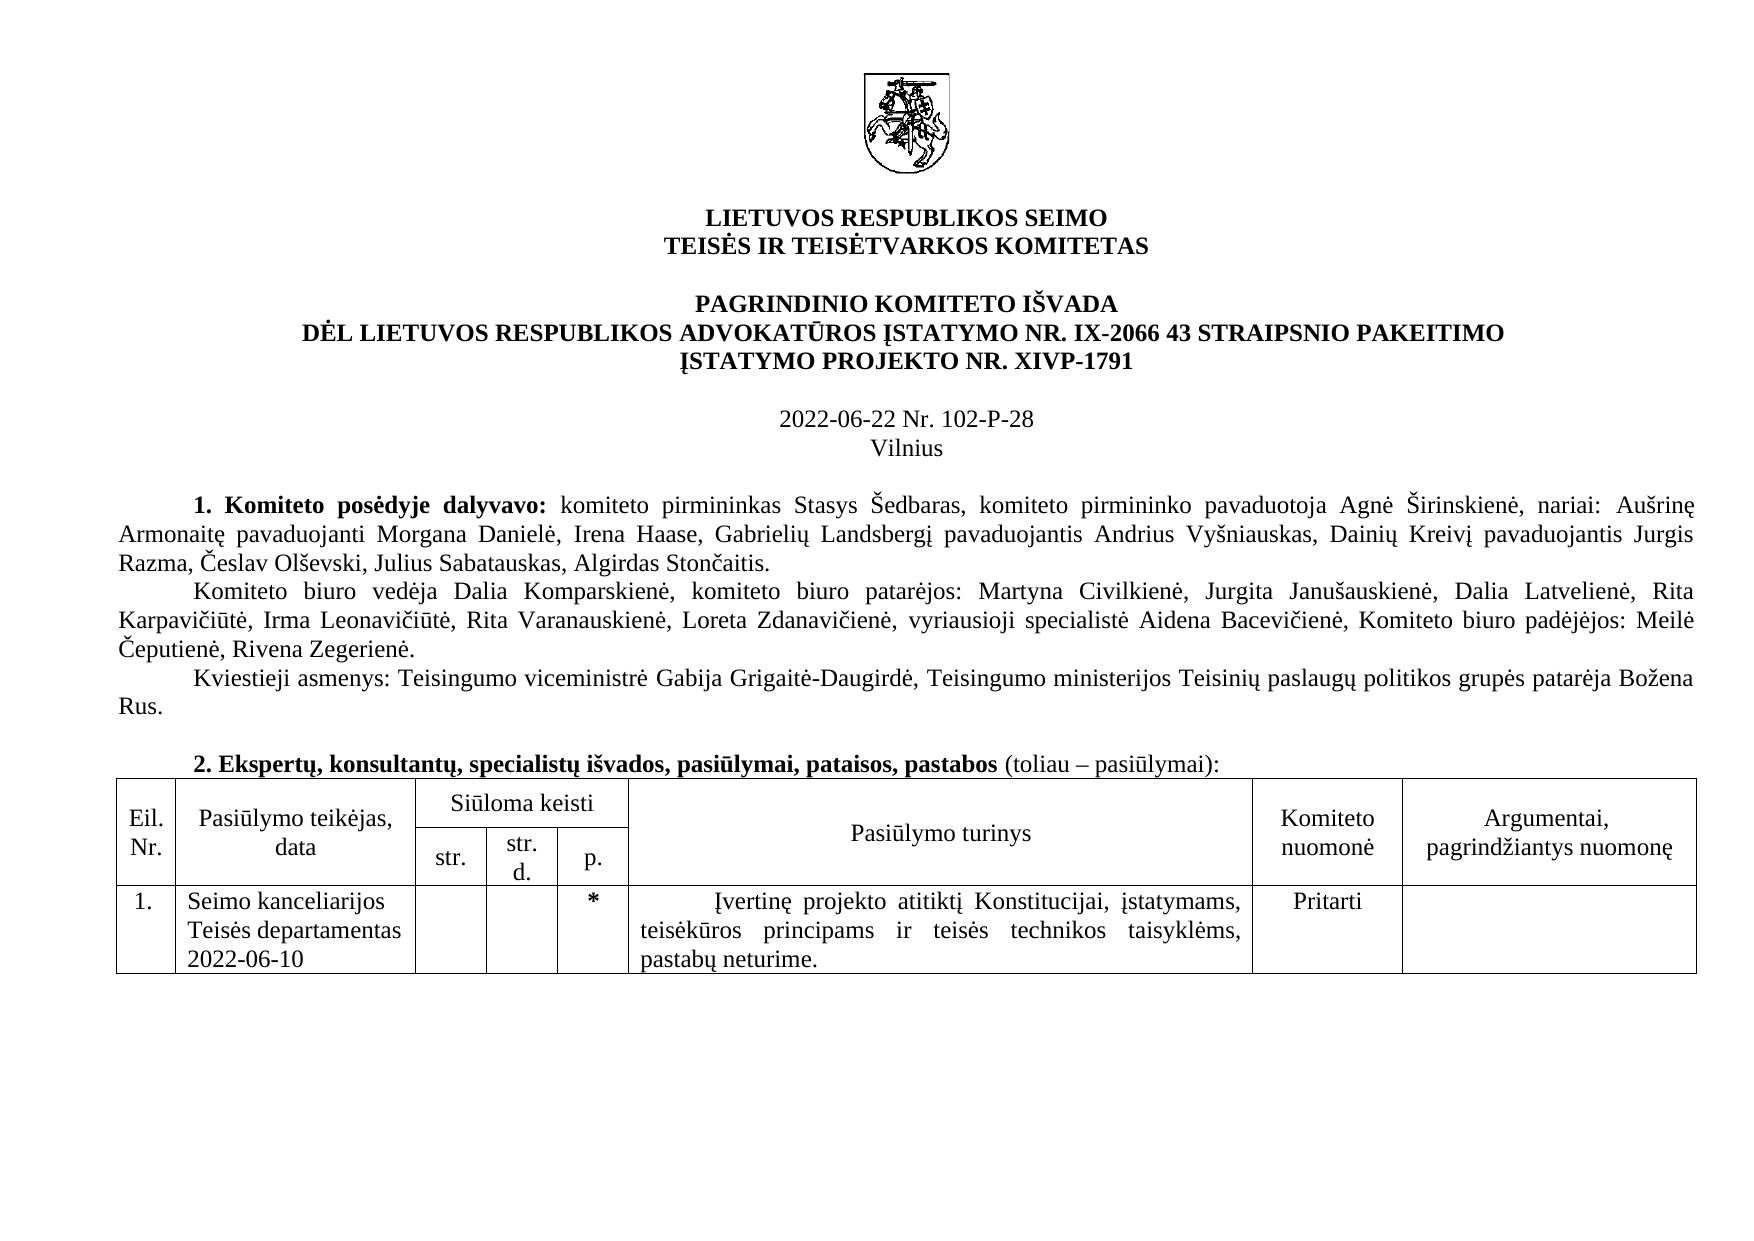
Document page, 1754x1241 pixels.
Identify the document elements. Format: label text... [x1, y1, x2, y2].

table_header Argumentai, pagrindžiantys nuomonę [1403, 779, 1696, 885]
subtitle PAGRINDINIO KOMITETO IŠVADA [118, 289, 1695, 318]
table_cell Pritarti [1253, 886, 1402, 973]
text DĖL LIETUVOS RESPUBLIKOS ADVOKATŪROS ĮSTATYMO NR. IX-2066 43 STRAIPSNIO PAKEITIMO [118, 318, 1695, 346]
table_header Pasiūlymo teikėjas, data [176, 779, 415, 885]
table_cell str. d. [487, 828, 557, 885]
table_cell [416, 886, 486, 973]
text ĮSTATYMO PROJEKTO NR. XIVP-1791 [118, 346, 1695, 375]
text 2022-06-22 Nr. 102-P-28 [118, 404, 1695, 433]
table_cell * [558, 886, 628, 973]
subtitle 2. Ekspertų, konsultantų, specialistų išvados, pasiūlymai, pataisos, pastabos (toliau – pasiūlymai): [118, 749, 1695, 778]
table_cell [487, 886, 557, 973]
table_header Siūloma keisti [416, 779, 628, 827]
text Vilnius [118, 433, 1695, 461]
text Kviestieji asmenys: Teisingumo viceministrė Gabija Grigaitė-Daugirdė, Teisingumo ministerijos Teisinių paslaugų politikos grupės patarėja Božena Rus. [118, 663, 1695, 720]
table_cell Įvertinę projekto atitiktį Konstitucijai, įstatymams, teisėkūros principams ir teisės technikos taisyklėms, pastabų neturime. [629, 886, 1252, 973]
table_cell [1403, 886, 1696, 973]
text Teisės ir teisėtvarkos komitetas [118, 231, 1695, 260]
table_header Komiteto nuomonė [1253, 779, 1402, 885]
table_cell str. [416, 828, 486, 885]
text 1. Komiteto posėdyje dalyvavo: komiteto pirmininkas Stasys Šedbaras, komiteto pirmininko pavaduotoja Agnė Širinskienė, nariai: Aušrinę Armonaitę pavaduojanti Morgana Danielė, Irena Haase, Gabrielių Landsbergį pavaduojantis Andrius Vyšniauskas, Dainių Kreivį pavaduojantis Jurgis Razma, Česlav Olševski, Julius Sabatauskas, Algirdas Stončaitis. [118, 490, 1695, 576]
text LIETUVOS RESPUBLIKOS SEIMO [118, 203, 1695, 231]
table_header Eil. Nr. [117, 779, 175, 885]
table_cell Seimo kanceliarijos Teisės departamentas 2022-06-10 [176, 886, 415, 973]
text Komiteto biuro vedėja Dalia Komparskienė, komiteto biuro patarėjos: Martyna Civilkienė, Jurgita Janušauskienė, Dalia Latvelienė, Rita Karpavičiūtė, Irma Leonavičiūtė, Rita Varanauskienė, Loreta Zdanavičienė, vyriausioji specialistė Aidena Bacevičienė, Komiteto biuro padėjėjos: Meilė Čeputienė, Rivena Zegerienė. [118, 576, 1695, 663]
table_cell 1. [117, 886, 175, 973]
table_header Pasiūlymo turinys [629, 779, 1252, 885]
table_cell p. [558, 828, 628, 885]
